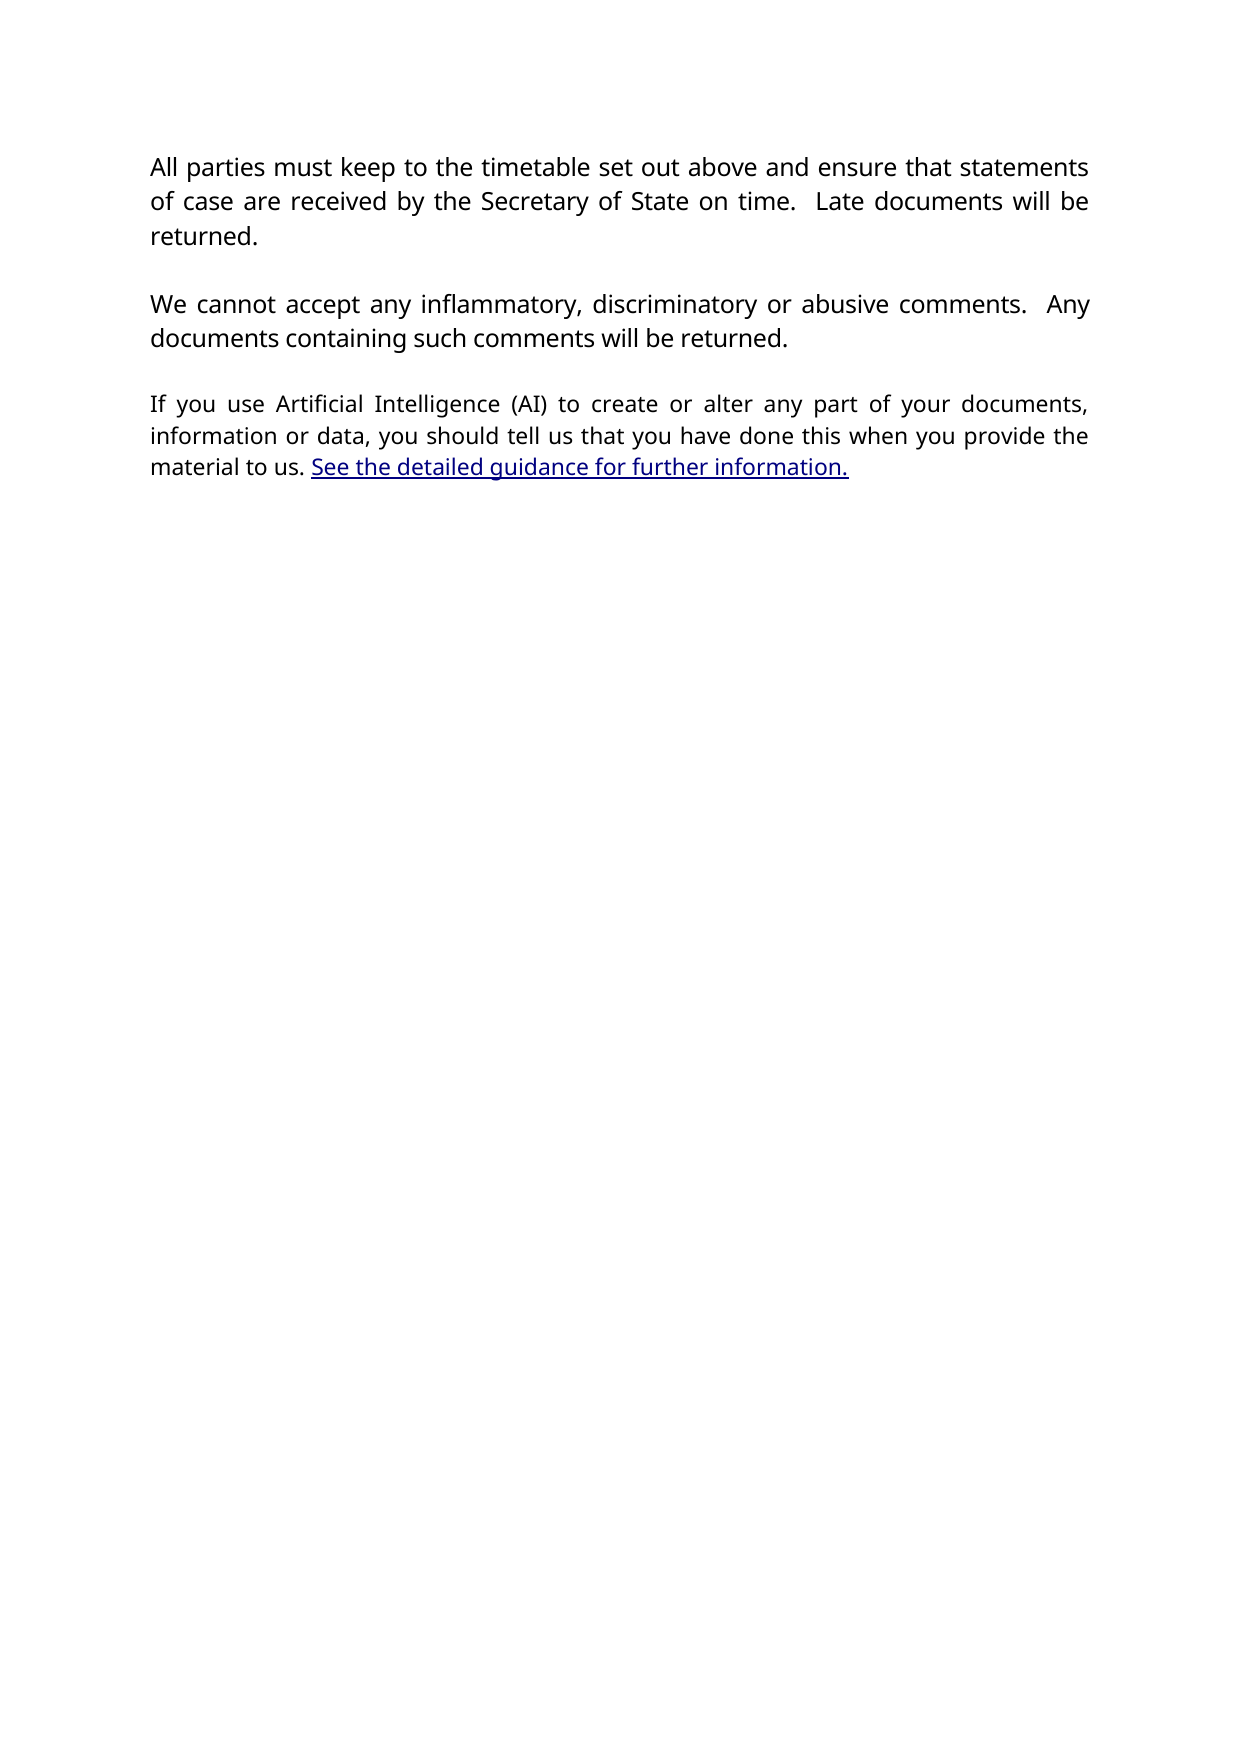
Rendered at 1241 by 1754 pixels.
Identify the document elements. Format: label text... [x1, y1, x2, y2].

text We cannot accept any inflammatory, discriminatory or abusive comments. Any documents containing such comments will be returned. [150, 286, 1090, 354]
text If you use Artificial Intelligence (AI) to create or alter any part of your documents, information or data, you should tell us that you have done this when you provide the material to us. See the detailed guidance for further information. [150, 388, 1090, 482]
text All parties must keep to the timetable set out above and ensure that statements of case are received by the Secretary of State on time. Late documents will be returned. [150, 150, 1090, 252]
